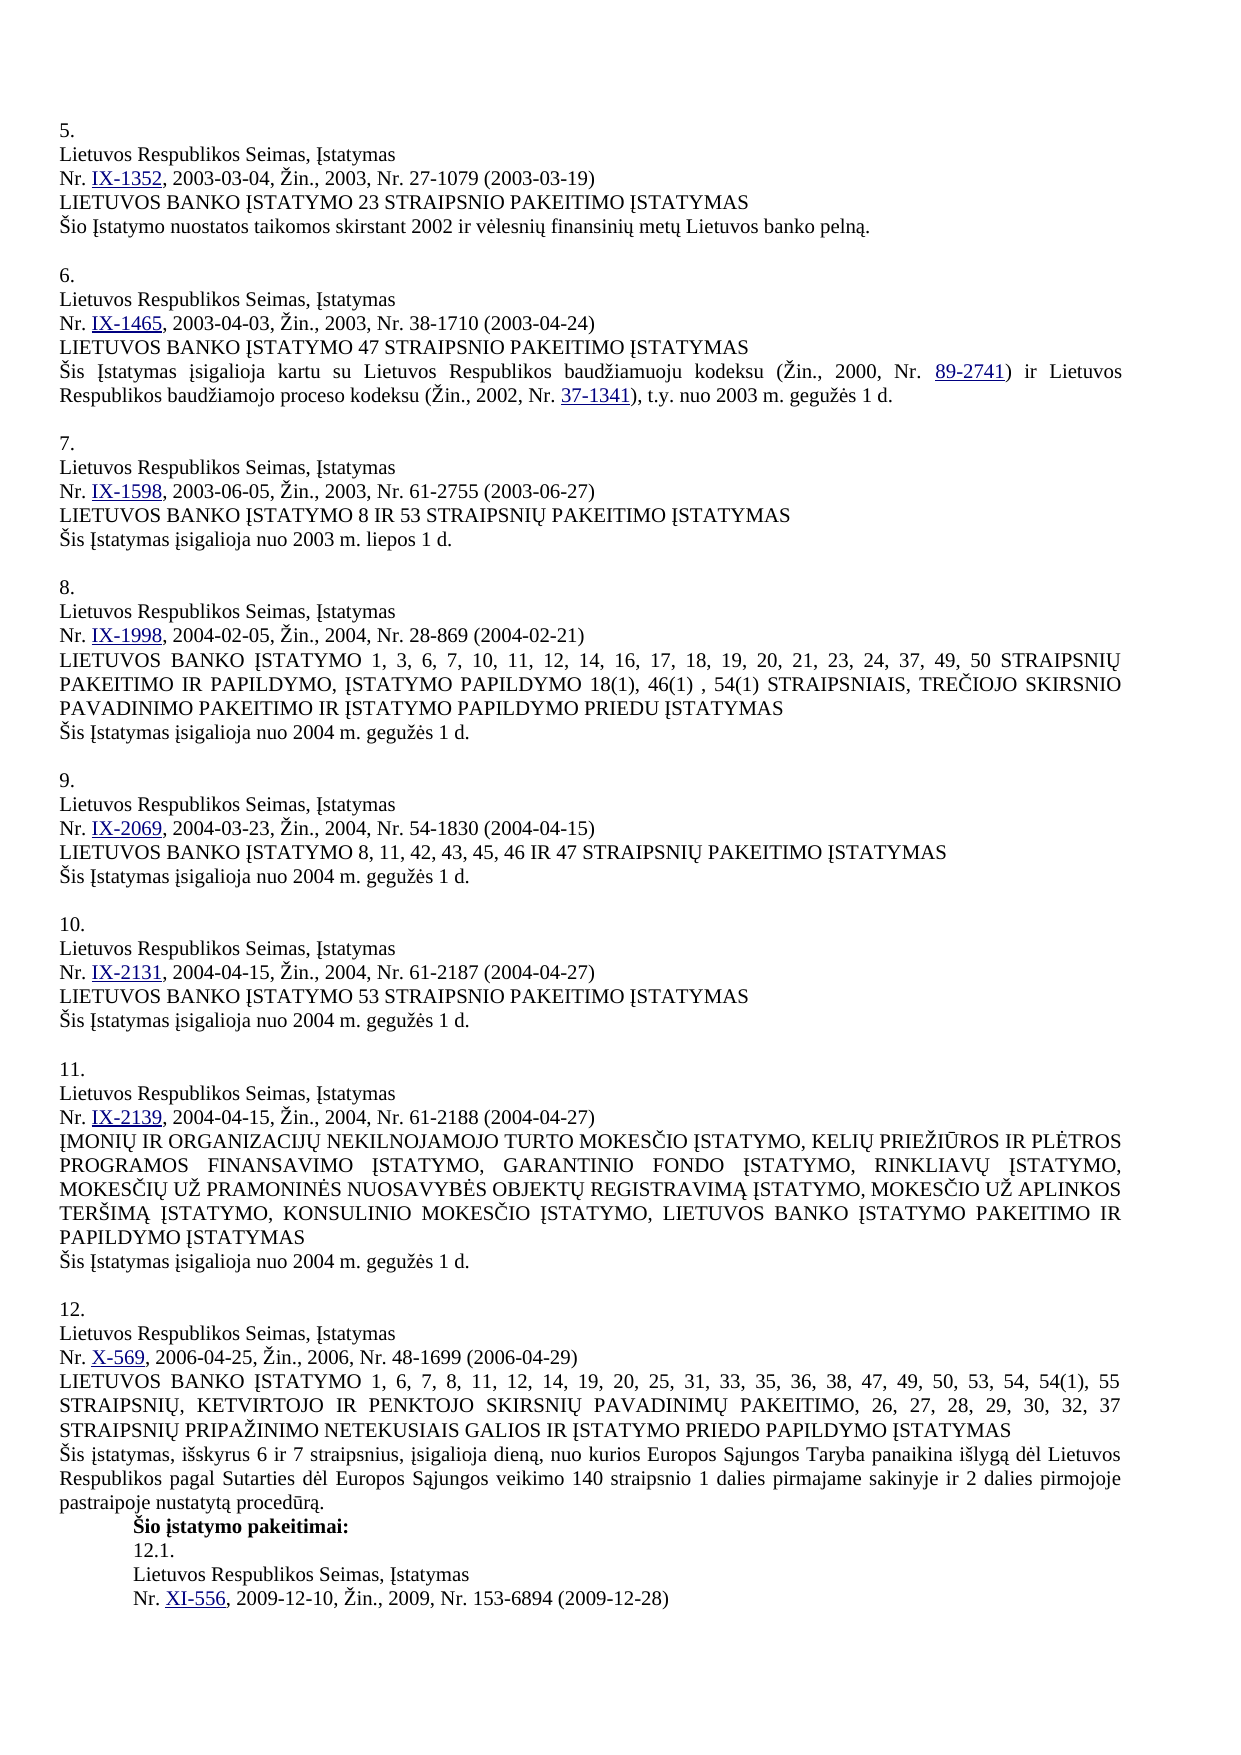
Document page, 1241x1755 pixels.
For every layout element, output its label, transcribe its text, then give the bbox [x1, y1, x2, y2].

text Nr. IX-2139, 2004-04-15, Žin., 2004, Nr. 61-2188 (2004-04-27) [59, 1105, 1122, 1129]
text ĮMONIŲ IR ORGANIZACIJŲ NEKILNOJAMOJO TURTO MOKESČIO ĮSTATYMO, KELIŲ PRIEŽIŪROS IR PLĖTROS PROGRAMOS FINANSAVIMO ĮSTATYMO, GARANTINIO FONDO ĮSTATYMO, RINKLIAVŲ ĮSTATYMO, MOKESČIŲ UŽ PRAMONINĖS NUOSAVYBĖS OBJEKTŲ REGISTRAVIMĄ ĮSTATYMO, MOKESČIO UŽ APLINKOS TERŠIMĄ ĮSTATYMO, KONSULINIO MOKESČIO ĮSTATYMO, LIETUVOS BANKO ĮSTATYMO PAKEITIMO IR PAPILDYMO ĮSTATYMAS [59, 1129, 1122, 1249]
text LIETUVOS BANKO ĮSTATYMO 1, 3, 6, 7, 10, 11, 12, 14, 16, 17, 18, 19, 20, 21, 23, 24, 37, 49, 50 STRAIPSNIŲ PAKEITIMO IR PAPILDYMO, ĮSTATYMO PAPILDYMO 18(1), 46(1) , 54(1) STRAIPSNIAIS, TREČIOJO SKIRSNIO PAVADINIMO PAKEITIMO IR ĮSTATYMO PAPILDYMO PRIEDU ĮSTATYMAS [59, 647, 1122, 720]
text Lietuvos Respublikos Seimas, Įstatymas [59, 455, 1122, 479]
text Lietuvos Respublikos Seimas, Įstatymas [59, 1321, 1122, 1345]
text Nr. IX-1998, 2004-02-05, Žin., 2004, Nr. 28-869 (2004-02-21) [59, 623, 1122, 647]
text Šis įstatymas, išskyrus 6 ir 7 straipsnius, įsigalioja dieną, nuo kurios Europos Sąjungos Taryba panaikina išlygą dėl Lietuvos Respublikos pagal Sutarties dėl Europos Sąjungos veikimo 140 straipsnio 1 dalies pirmajame sakinyje ir 2 dalies pirmojoje pastraipoje nustatytą procedūrą. [59, 1442, 1122, 1514]
text LIETUVOS BANKO ĮSTATYMO 1, 6, 7, 8, 11, 12, 14, 19, 20, 25, 31, 33, 35, 36, 38, 47, 49, 50, 53, 54, 54(1), 55 STRAIPSNIŲ, KETVIRTOJO IR PENKTOJO SKIRSNIŲ PAVADINIMŲ PAKEITIMO, 26, 27, 28, 29, 30, 32, 37 STRAIPSNIŲ PRIPAŽINIMO NETEKUSIAIS GALIOS IR ĮSTATYMO PRIEDO PAPILDYMO ĮSTATYMAS [59, 1369, 1122, 1442]
text Šis Įstatymas įsigalioja nuo 2004 m. gegužės 1 d. [59, 1008, 1122, 1032]
text Šis Įstatymas įsigalioja nuo 2004 m. gegužės 1 d. [59, 864, 1122, 888]
text Šio įstatymo pakeitimai: [59, 1514, 1122, 1538]
text Šis Įstatymas įsigalioja nuo 2004 m. gegužės 1 d. [59, 1249, 1122, 1273]
text Šis Įstatymas įsigalioja kartu su Lietuvos Respublikos baudžiamuoju kodeksu (Žin., 2000, Nr. 89-2741) ir Lietuvos Respublikos baudžiamojo proceso kodeksu (Žin., 2002, Nr. 37-1341), t.y. nuo 2003 m. gegužės 1 d. [59, 359, 1122, 407]
text 12.1. [59, 1538, 1122, 1562]
text Šis Įstatymas įsigalioja nuo 2004 m. gegužės 1 d. [59, 720, 1122, 744]
text Lietuvos Respublikos Seimas, Įstatymas [59, 1081, 1122, 1105]
text 10. [59, 912, 1122, 936]
text Nr. X-569, 2006-04-25, Žin., 2006, Nr. 48-1699 (2006-04-29) [59, 1345, 1122, 1369]
text LIETUVOS BANKO ĮSTATYMO 8 IR 53 STRAIPSNIŲ PAKEITIMO ĮSTATYMAS [59, 503, 1122, 527]
text 11. [59, 1057, 1122, 1081]
text Nr. IX-1352, 2003-03-04, Žin., 2003, Nr. 27-1079 (2003-03-19) [59, 166, 1122, 190]
text Lietuvos Respublikos Seimas, Įstatymas [59, 1562, 1122, 1586]
text Nr. IX-2069, 2004-03-23, Žin., 2004, Nr. 54-1830 (2004-04-15) [59, 816, 1122, 840]
text LIETUVOS BANKO ĮSTATYMO 8, 11, 42, 43, 45, 46 IR 47 STRAIPSNIŲ PAKEITIMO ĮSTATYMAS [59, 840, 1122, 864]
text 5. [59, 118, 1122, 142]
text 7. [59, 431, 1122, 455]
text Lietuvos Respublikos Seimas, Įstatymas [59, 599, 1122, 623]
text Nr. IX-2131, 2004-04-15, Žin., 2004, Nr. 61-2187 (2004-04-27) [59, 960, 1122, 984]
text 9. [59, 768, 1122, 792]
text 8. [59, 575, 1122, 599]
text Lietuvos Respublikos Seimas, Įstatymas [59, 792, 1122, 816]
text LIETUVOS BANKO ĮSTATYMO 23 STRAIPSNIO PAKEITIMO ĮSTATYMAS [59, 190, 1122, 214]
text Šis Įstatymas įsigalioja nuo 2003 m. liepos 1 d. [59, 527, 1122, 551]
text Nr. XI-556, 2009-12-10, Žin., 2009, Nr. 153-6894 (2009-12-28) [59, 1586, 1122, 1610]
text LIETUVOS BANKO ĮSTATYMO 47 STRAIPSNIO PAKEITIMO ĮSTATYMAS [59, 335, 1122, 359]
text Lietuvos Respublikos Seimas, Įstatymas [59, 936, 1122, 960]
text Nr. IX-1465, 2003-04-03, Žin., 2003, Nr. 38-1710 (2003-04-24) [59, 311, 1122, 335]
text 12. [59, 1297, 1122, 1321]
text LIETUVOS BANKO ĮSTATYMO 53 STRAIPSNIO PAKEITIMO ĮSTATYMAS [59, 984, 1122, 1008]
text Lietuvos Respublikos Seimas, Įstatymas [59, 142, 1122, 166]
text Nr. IX-1598, 2003-06-05, Žin., 2003, Nr. 61-2755 (2003-06-27) [59, 479, 1122, 503]
text 6. [59, 262, 1122, 287]
text Lietuvos Respublikos Seimas, Įstatymas [59, 287, 1122, 311]
text Šio Įstatymo nuostatos taikomos skirstant 2002 ir vėlesnių finansinių metų Lietuvos banko pelną. [59, 214, 1122, 238]
